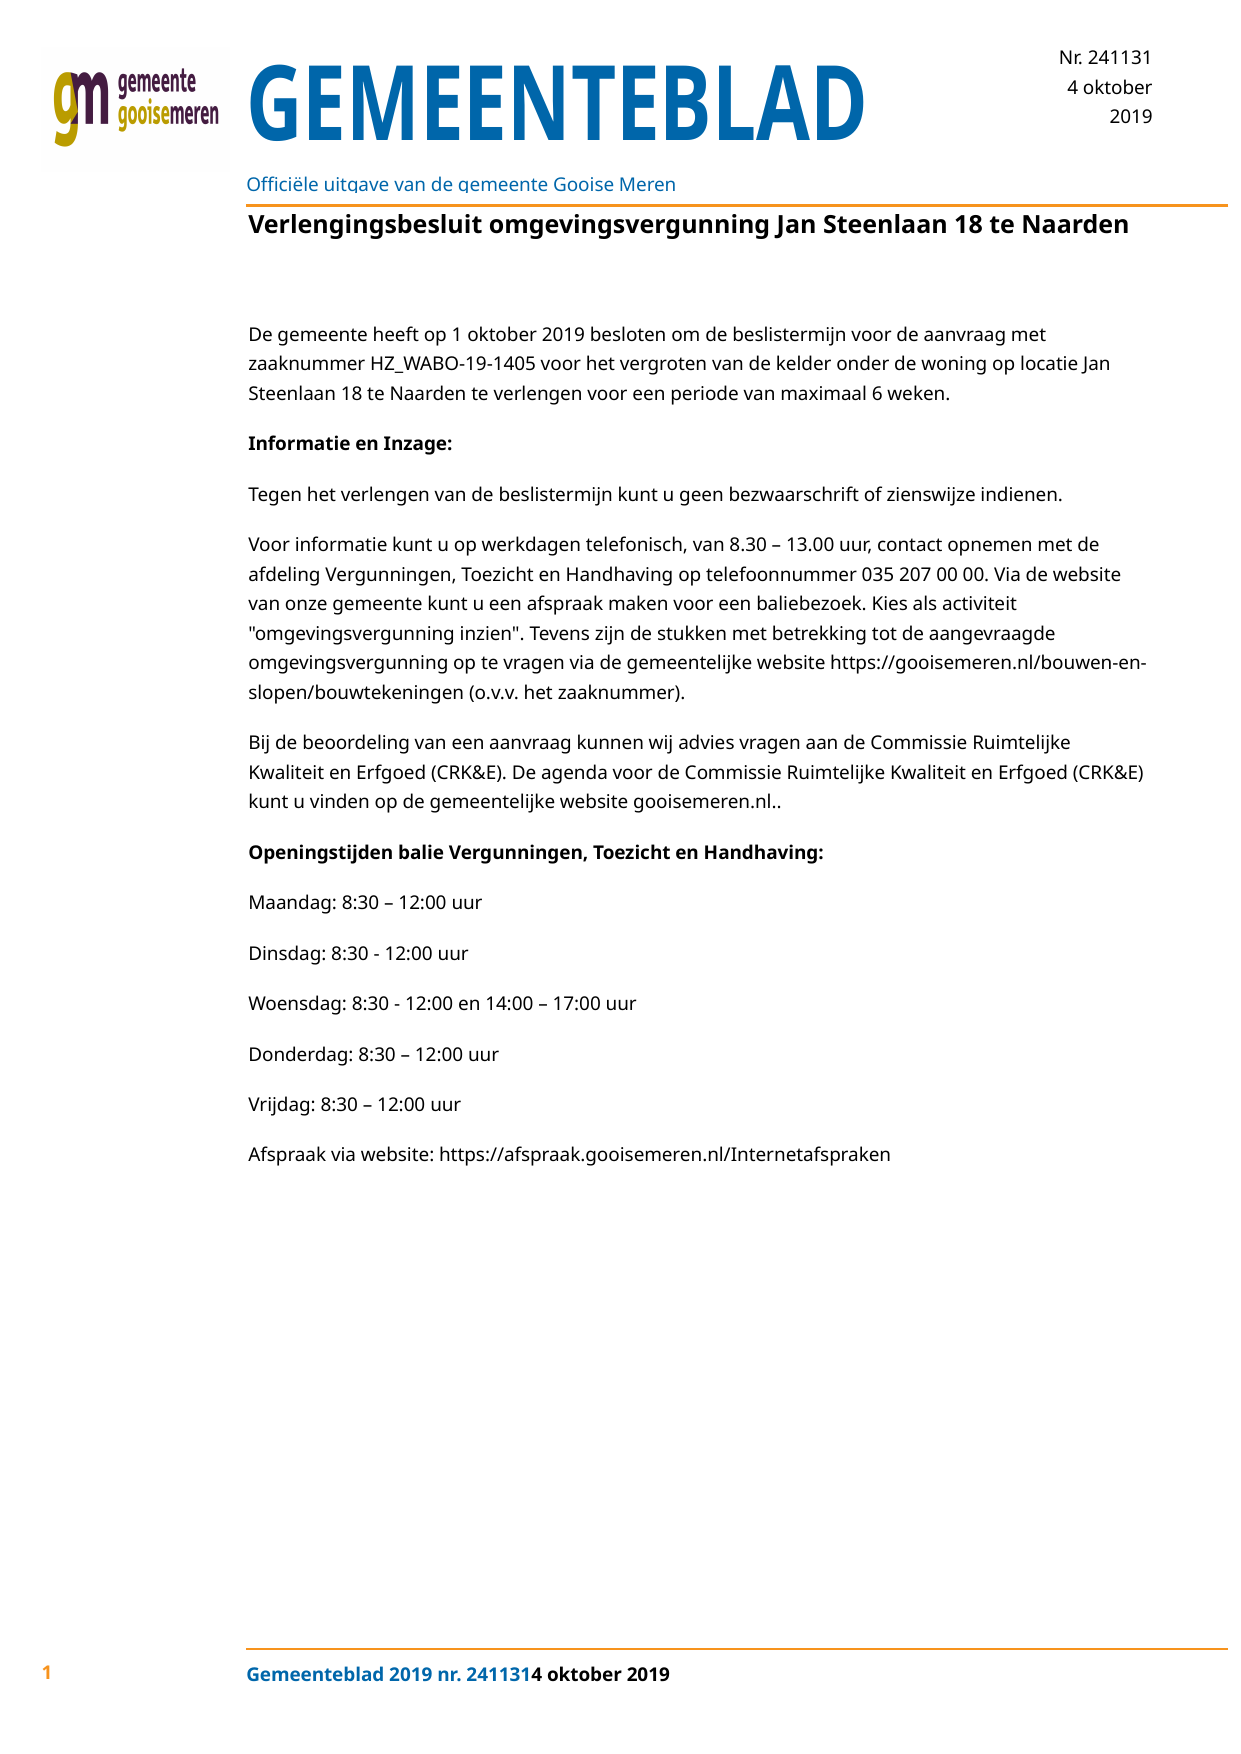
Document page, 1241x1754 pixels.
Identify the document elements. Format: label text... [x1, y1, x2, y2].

text Tegen het verlengen van de beslistermijn kunt u geen bezwaarschrift of zienswijze indienen. [248, 481, 1152, 506]
text Openingstijden balie Vergunningen, Toezicht en Handhaving: [248, 839, 1152, 865]
text De gemeente heeft op 1 oktober 2019 besloten om de beslistermijn voor de aanvraag met zaaknummer HZ_WABO-19-1405 voor het vergroten van de kelder onder de woning op locatie Jan Steenlaan 18 te Naarden te verlengen voor een periode van maximaal 6 weken. [248, 321, 1152, 406]
text Afspraak via website: https://afspraak.gooisemeren.nl/Internetafspraken [248, 1142, 1152, 1167]
picture [41, 47, 231, 172]
text Donderdag: 8:30 – 12:00 uur [248, 1041, 1152, 1066]
text Vrijdag: 8:30 – 12:00 uur [248, 1091, 1152, 1117]
text Maandag: 8:30 – 12:00 uur [248, 889, 1152, 915]
text Woensdag: 8:30 - 12:00 en 14:00 – 17:00 uur [248, 990, 1152, 1016]
text Informatie en Inzage: [248, 430, 1152, 456]
text Verlengingsbesluit omgevingsvergunning Jan Steenlaan 18 te Naarden [248, 207, 1152, 241]
text Bij de beoordeling van een aanvraag kunnen wij advies vragen aan de Commissie Ruimtelijke Kwaliteit en Erfgoed (CRK&E). De agenda voor de Commissie Ruimtelijke Kwaliteit en Erfgoed (CRK&E) kunt u vinden op de gemeentelijke website gooisemeren.nl.. [248, 729, 1152, 814]
text Voor informatie kunt u op werkdagen telefonisch, van 8.30 – 13.00 uur, contact opnemen met de afdeling Vergunningen, Toezicht en Handhaving op telefoonnummer 035 207 00 00. Via de website van onze gemeente kunt u een afspraak maken voor een baliebezoek. Kies als activiteit "omgevingsvergunning inzien". Tevens zijn de stukken met betrekking tot de aangevraagde omgevingsvergunning op te vragen via de gemeentelijke website https://gooisemeren.nl/bouwen-en-slopen/bouwtekeningen (o.v.v. het zaaknummer). [248, 531, 1152, 705]
text Dinsdag: 8:30 - 12:00 uur [248, 940, 1152, 966]
